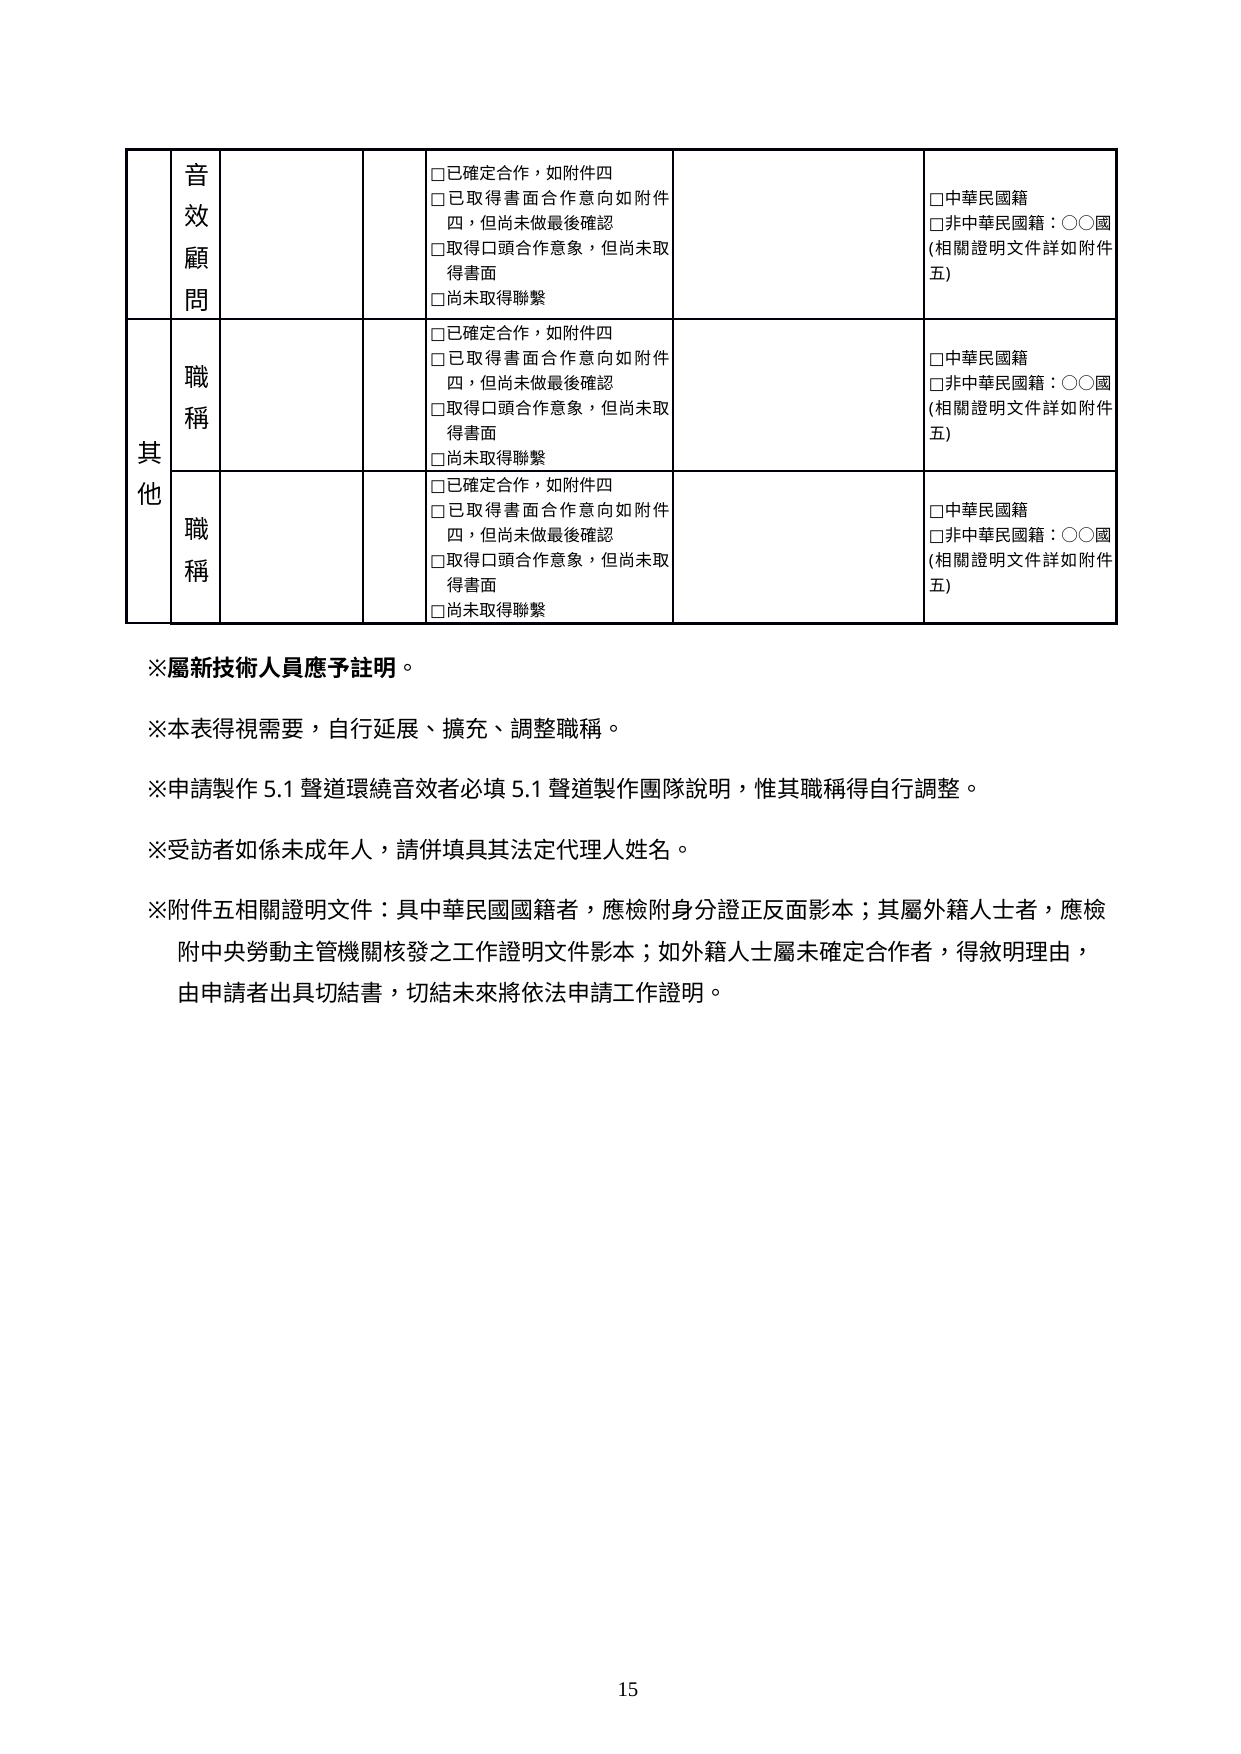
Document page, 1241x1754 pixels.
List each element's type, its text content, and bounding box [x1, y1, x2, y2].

table_cell [364, 151, 425, 317]
text ※申請製作5.1聲道環繞音效者必填5.1聲道製作團隊說明，惟其職稱得自行調整。 [148, 764, 1107, 806]
table_cell 職稱 [172, 472, 219, 622]
table_cell □中華民國籍 □非中華民國籍：○○國 (相關證明文件詳如附件五) [925, 472, 1115, 622]
table_cell [674, 320, 923, 469]
text ※受訪者如係未成年人，請併填具其法定代理人姓名。 [148, 825, 1107, 866]
table_cell [364, 472, 425, 622]
table_cell [674, 472, 923, 622]
table_cell [221, 320, 362, 469]
table_cell □中華民國籍 □非中華民國籍：○○國 (相關證明文件詳如附件五) [925, 320, 1115, 469]
table_cell [128, 151, 170, 317]
table_cell [221, 472, 362, 622]
table_cell □已確定合作，如附件四 □已取得書面合作意向如附件四，但尚未做最後確認 □取得口頭合作意象，但尚未取得書面 □尚未取得聯繫 [427, 472, 672, 622]
table_cell 其他 [128, 320, 170, 622]
text ※屬新技術人員應予註明。 [148, 643, 1107, 685]
table_cell 音效顧問 [172, 151, 219, 317]
table_cell [674, 151, 923, 317]
table_cell □已確定合作，如附件四 □已取得書面合作意向如附件四，但尚未做最後確認 □取得口頭合作意象，但尚未取得書面 □尚未取得聯繫 [427, 151, 672, 317]
table_cell □中華民國籍 □非中華民國籍：○○國 (相關證明文件詳如附件五) [925, 151, 1115, 317]
table_cell □已確定合作，如附件四 □已取得書面合作意向如附件四，但尚未做最後確認 □取得口頭合作意象，但尚未取得書面 □尚未取得聯繫 [427, 320, 672, 469]
table_cell 職稱 [172, 320, 219, 469]
table_cell [364, 320, 425, 469]
text ※附件五相關證明文件：具中華民國國籍者，應檢附身分證正反面影本；其屬外籍人士者，應檢附中央勞動主管機關核發之工作證明文件影本；如外籍人士屬未確定合作者，得敘明理由，由申請者出具切結書，切結未來將依法申請工作證明。 [148, 885, 1107, 1010]
table_cell [221, 151, 362, 317]
text ※本表得視需要，自行延展、擴充、調整職稱。 [148, 704, 1107, 746]
